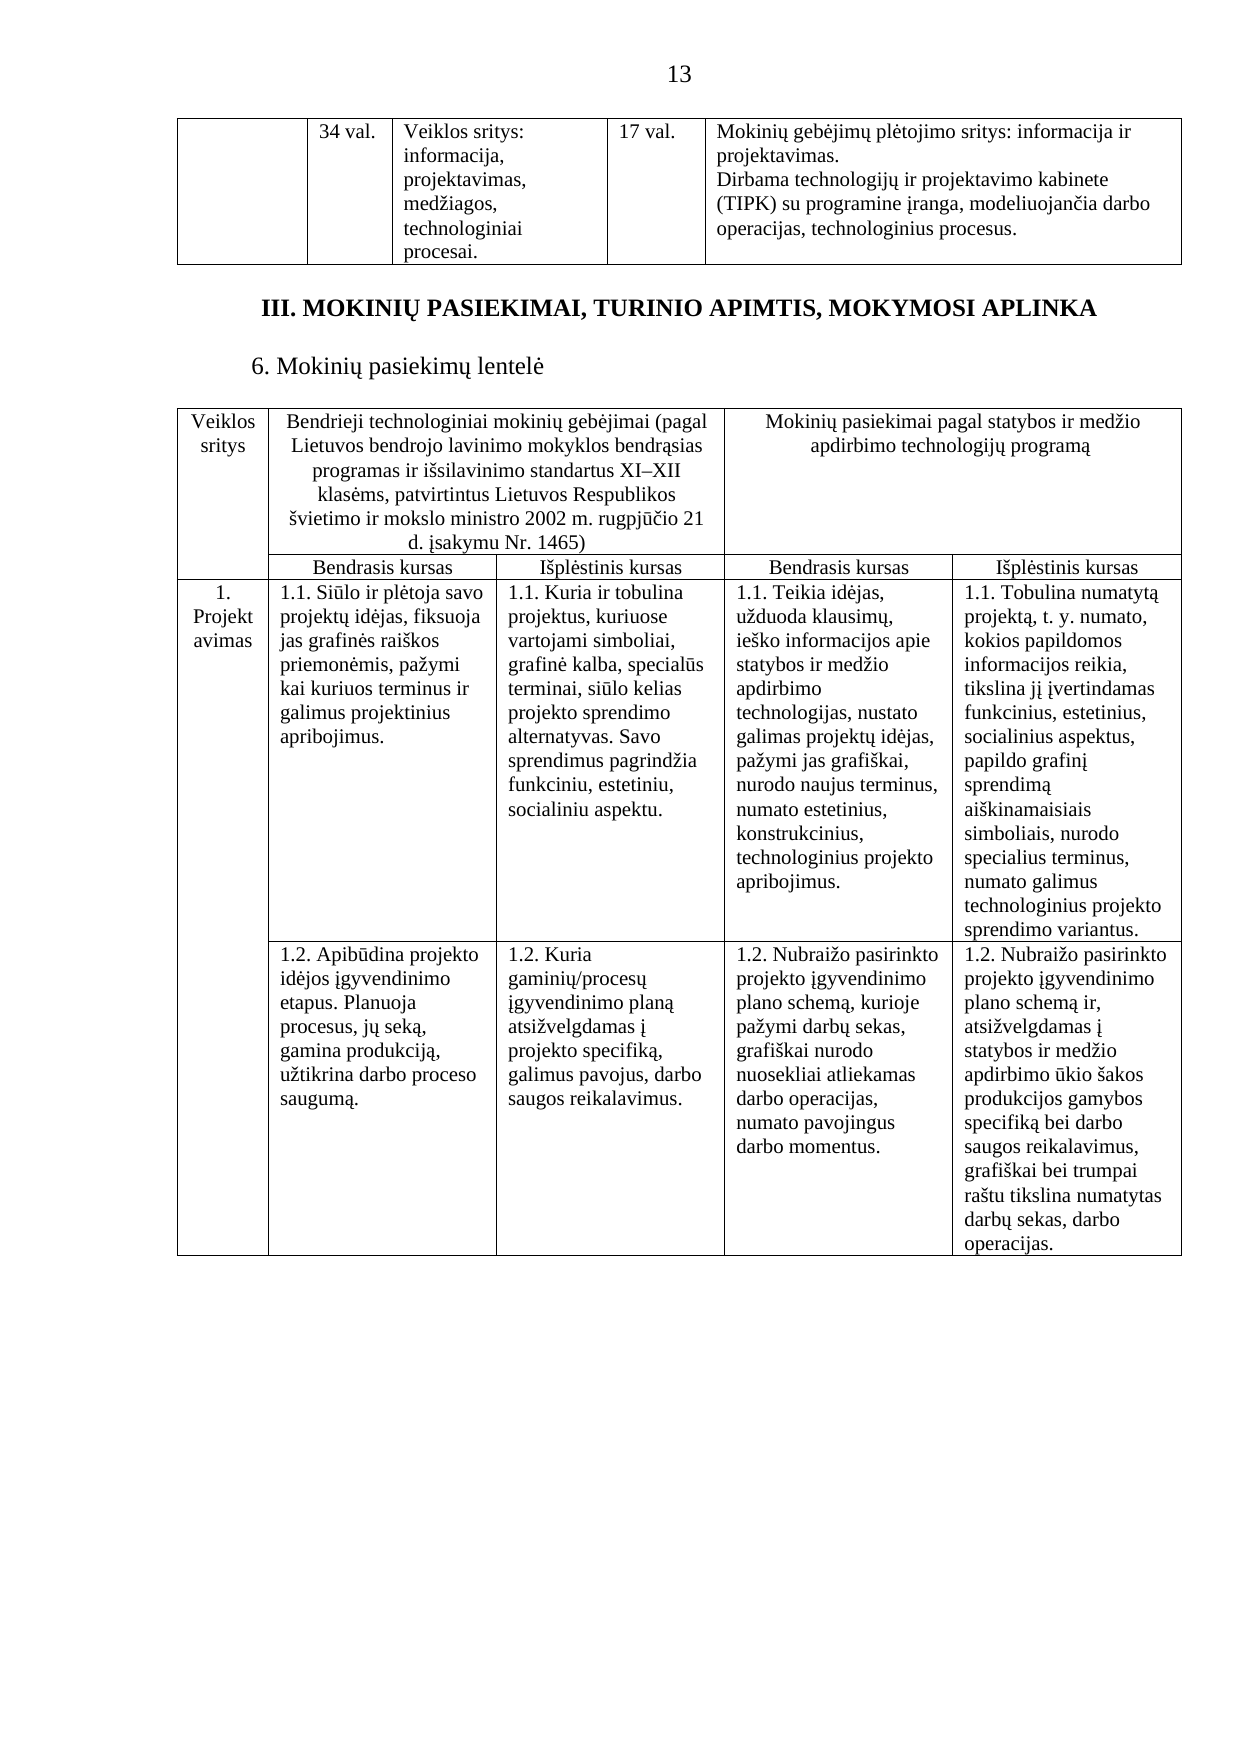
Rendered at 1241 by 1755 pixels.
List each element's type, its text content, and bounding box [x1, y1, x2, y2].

table_cell 17 val. [608, 119, 705, 263]
table_cell 1.2. Apibūdina projekto idėjos įgyvendinimo etapus. Planuoja procesus, jų seką, gamina produkciją, užtikrina darbo proceso saugumą. [269, 942, 496, 1255]
table_cell 1.1. Tobulina numatytą projektą, t. y. numato, kokios papildomos informacijos reikia, tikslina jį įvertindamas funkcinius, estetinius, socialinius aspektus, papildo grafinį sprendimą aiškinamaisiais simboliais, nurodo specialius terminus, numato galimus technologinius projekto sprendimo variantus. [953, 580, 1181, 941]
table_cell Išplėstinis kursas [497, 555, 724, 579]
table_header Veiklos sritys [178, 409, 268, 579]
table_cell 1.2. Nubraižo pasirinkto projekto įgyvendinimo plano schemą ir, atsižvelgdamas į statybos ir medžio apdirbimo ūkio šakos produkcijos gamybos specifiką bei darbo saugos reikalavimus, grafiškai bei trumpai raštu tikslina numatytas darbų sekas, darbo operacijas. [953, 942, 1181, 1255]
table_cell [178, 119, 307, 263]
table_cell 1. Projektavimas [178, 580, 268, 1255]
text III. MOKINIŲ PASIEKIMAI, TURINIO APIMTIS, MOKYMOSI APLINKA [177, 293, 1181, 322]
table_cell 1.1. Kuria ir tobulina projektus, kuriuose vartojami simboliai, grafinė kalba, specialūs terminai, siūlo kelias projekto sprendimo alternatyvas. Savo sprendimus pagrindžia funkciniu, estetiniu, socialiniu aspektu. [497, 580, 724, 941]
table_cell 1.1. Siūlo ir plėtoja savo projektų idėjas, fiksuoja jas grafinės raiškos priemonėmis, pažymi kai kuriuos terminus ir galimus projektinius apribojimus. [269, 580, 496, 941]
table_cell Išplėstinis kursas [953, 555, 1181, 579]
table_cell 34 val. [308, 119, 392, 263]
table_cell 1.2. Kuria gaminių/procesų įgyvendinimo planą atsižvelgdamas į projekto specifiką, galimus pavojus, darbo saugos reikalavimus. [497, 942, 724, 1255]
table_cell Veiklos sritys: informacija, projektavimas, medžiagos, technologiniai procesai. [393, 119, 607, 263]
table_cell Bendrasis kursas [269, 555, 496, 579]
table_header Mokinių pasiekimai pagal statybos ir medžio apdirbimo technologijų programą [725, 409, 1181, 554]
table_cell Bendrasis kursas [725, 555, 952, 579]
text 6. Mokinių pasiekimų lentelė [177, 351, 1181, 379]
table_cell 1.1. Teikia idėjas, užduoda klausimų, ieško informacijos apie statybos ir medžio apdirbimo technologijas, nustato galimas projektų idėjas, pažymi jas grafiškai, nurodo naujus terminus, numato estetinius, konstrukcinius, technologinius projekto apribojimus. [725, 580, 952, 941]
table_cell 1.2. Nubraižo pasirinkto projekto įgyvendinimo plano schemą, kurioje pažymi darbų sekas, grafiškai nurodo nuosekliai atliekamas darbo operacijas, numato pavojingus darbo momentus. [725, 942, 952, 1255]
table_cell Mokinių gebėjimų plėtojimo sritys: informacija ir projektavimas. Dirbama technologijų ir projektavimo kabinete (TIPK) su programine įranga, modeliuojančia darbo operacijas, technologinius procesus. [706, 119, 1181, 263]
table_header Bendrieji technologiniai mokinių gebėjimai (pagal Lietuvos bendrojo lavinimo mokyklos bendrąsias programas ir išsilavinimo standartus XI–XII klasėms, patvirtintus Lietuvos Respublikos švietimo ir mokslo ministro 2002 m. rugpjūčio 21 d. įsakymu Nr. 1465) [269, 409, 724, 554]
